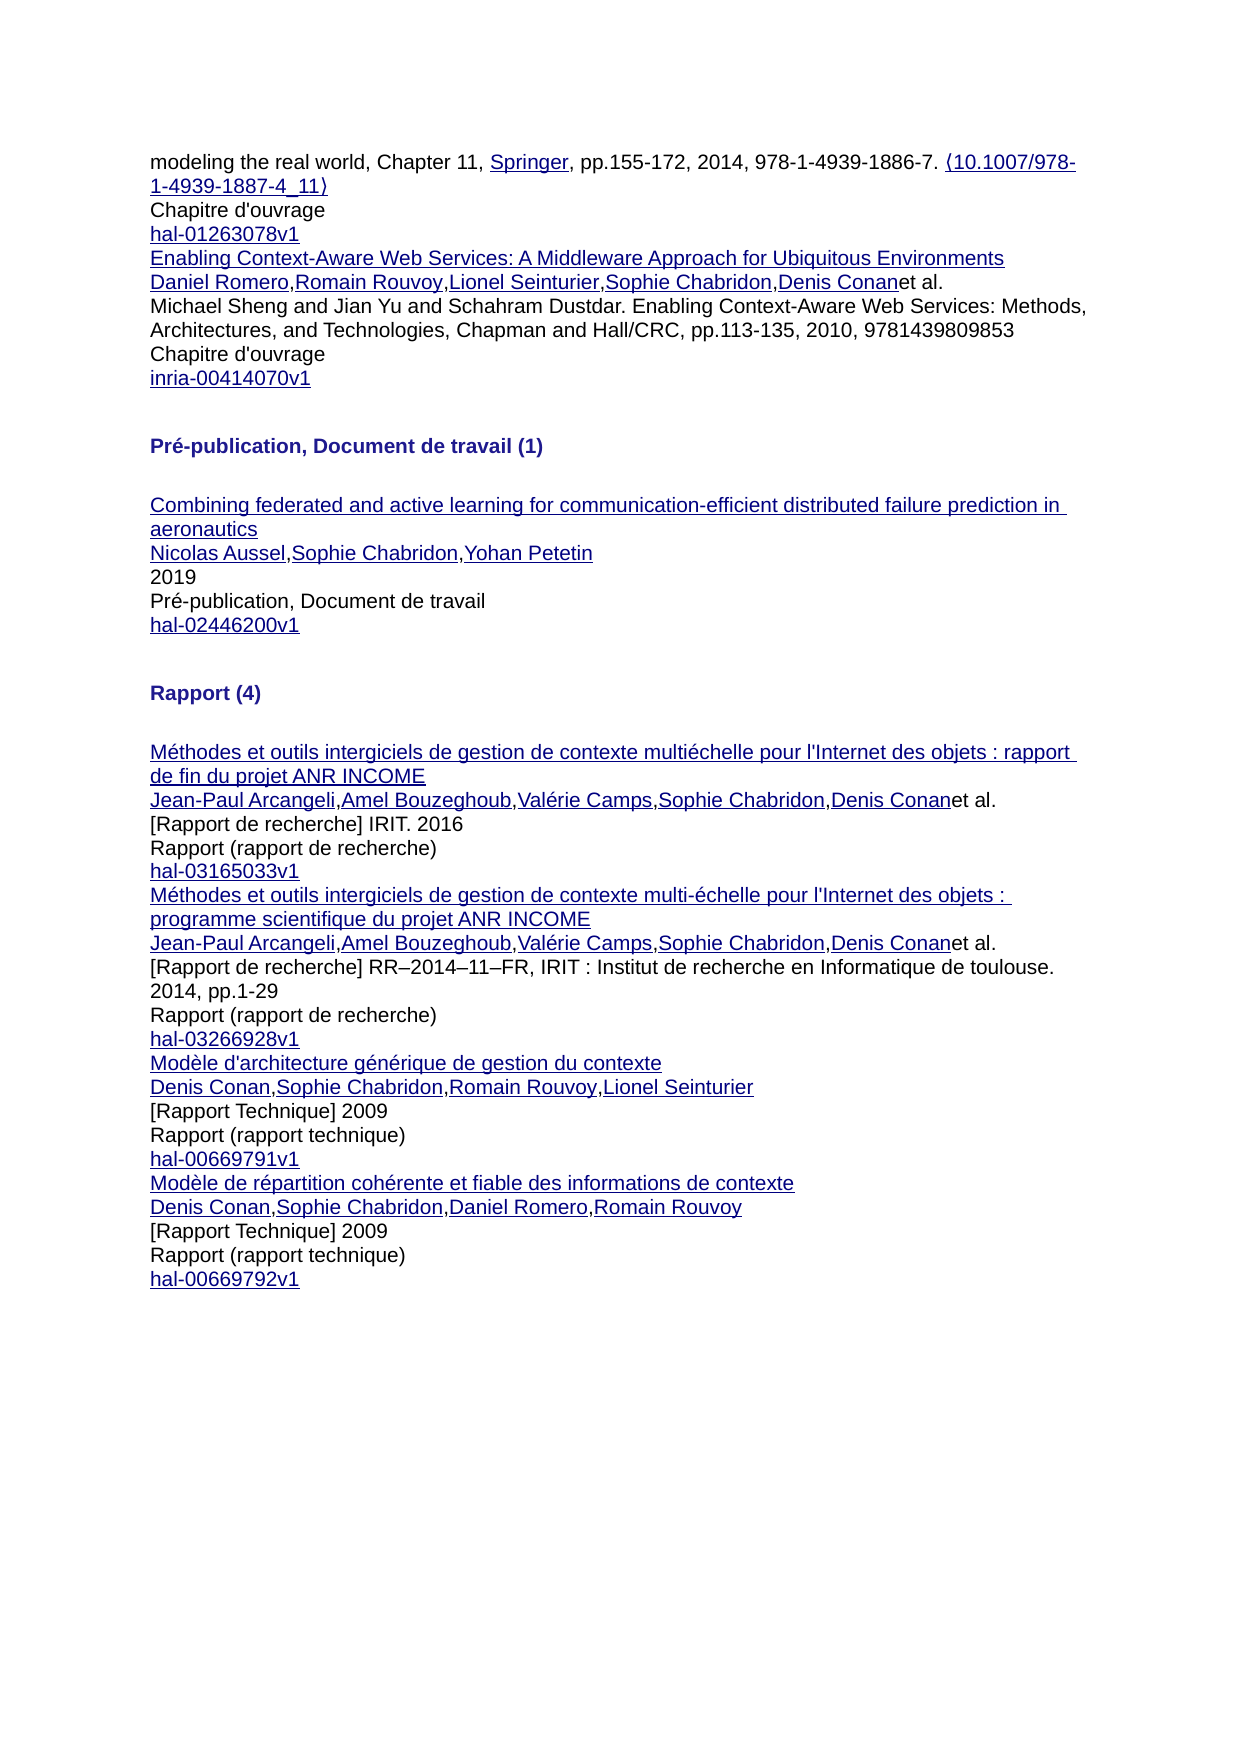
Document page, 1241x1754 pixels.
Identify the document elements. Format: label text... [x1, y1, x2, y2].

table_cell Méthodes et outils intergiciels de gestion de contexte multi-échelle pour l'Internet des objets : programme scientifique du projet ANR INCOME Jean-Paul Arcangeli,Amel Bouzeghoub,Valérie Camps,Sophie Chabridon,Denis Conanet al. [Rapport de recherche] RR–2014–11–FR, IRIT : Institut de recherche en Informatique de toulouse. 2014, pp.1-29 Rapport (rapport de recherche) hal-03266928v1 [150, 883, 1090, 1051]
subtitle Pré-publication, Document de travail (1) [150, 434, 1090, 458]
table_cell Modèle de répartition cohérente et fiable des informations de contexte Denis Conan,Sophie Chabridon,Daniel Romero,Romain Rouvoy [Rapport Technique] 2009 Rapport (rapport technique) hal-00669792v1 [150, 1171, 1090, 1291]
table_cell The QoCIM framework : concepts and tools for quality of context management Pierrick Marie,Thierry Desprats,Sophie Chabridon,Michelle Sibilla Brézillon, Patrick; Gonzalez, Avelino J. Context in computing : a cross-disciplinary approach for modeling the real world, Chapter 11, Springer, pp.155-172, 2014, 978-1-4939-1886-7. ⟨10.1007/978-1-4939-1887-4_11⟩ Chapitre d'ouvrage hal-01263078v1 [150, 150, 1090, 246]
table_header Combining federated and active learning for communication-efficient distributed failure prediction in aeronautics Nicolas Aussel,Sophie Chabridon,Yohan Petetin 2019 Pré-publication, Document de travail hal-02446200v1 [150, 493, 1090, 636]
subtitle Rapport (4) [150, 681, 1090, 705]
table_header Méthodes et outils intergiciels de gestion de contexte multiéchelle pour l'Internet des objets : rapport de fin du projet ANR INCOME Jean-Paul Arcangeli,Amel Bouzeghoub,Valérie Camps,Sophie Chabridon,Denis Conanet al. [Rapport de recherche] IRIT. 2016 Rapport (rapport de recherche) hal-03165033v1 [150, 740, 1090, 883]
table_cell Modèle d'architecture générique de gestion du contexte Denis Conan,Sophie Chabridon,Romain Rouvoy,Lionel Seinturier [Rapport Technique] 2009 Rapport (rapport technique) hal-00669791v1 [150, 1051, 1090, 1171]
table_cell Enabling Context-Aware Web Services: A Middleware Approach for Ubiquitous Environments Daniel Romero,Romain Rouvoy,Lionel Seinturier,Sophie Chabridon,Denis Conanet al. Michael Sheng and Jian Yu and Schahram Dustdar. Enabling Context-Aware Web Services: Methods, Architectures, and Technologies, Chapman and Hall/CRC, pp.113-135, 2010, 9781439809853 Chapitre d'ouvrage inria-00414070v1 [150, 246, 1090, 389]
